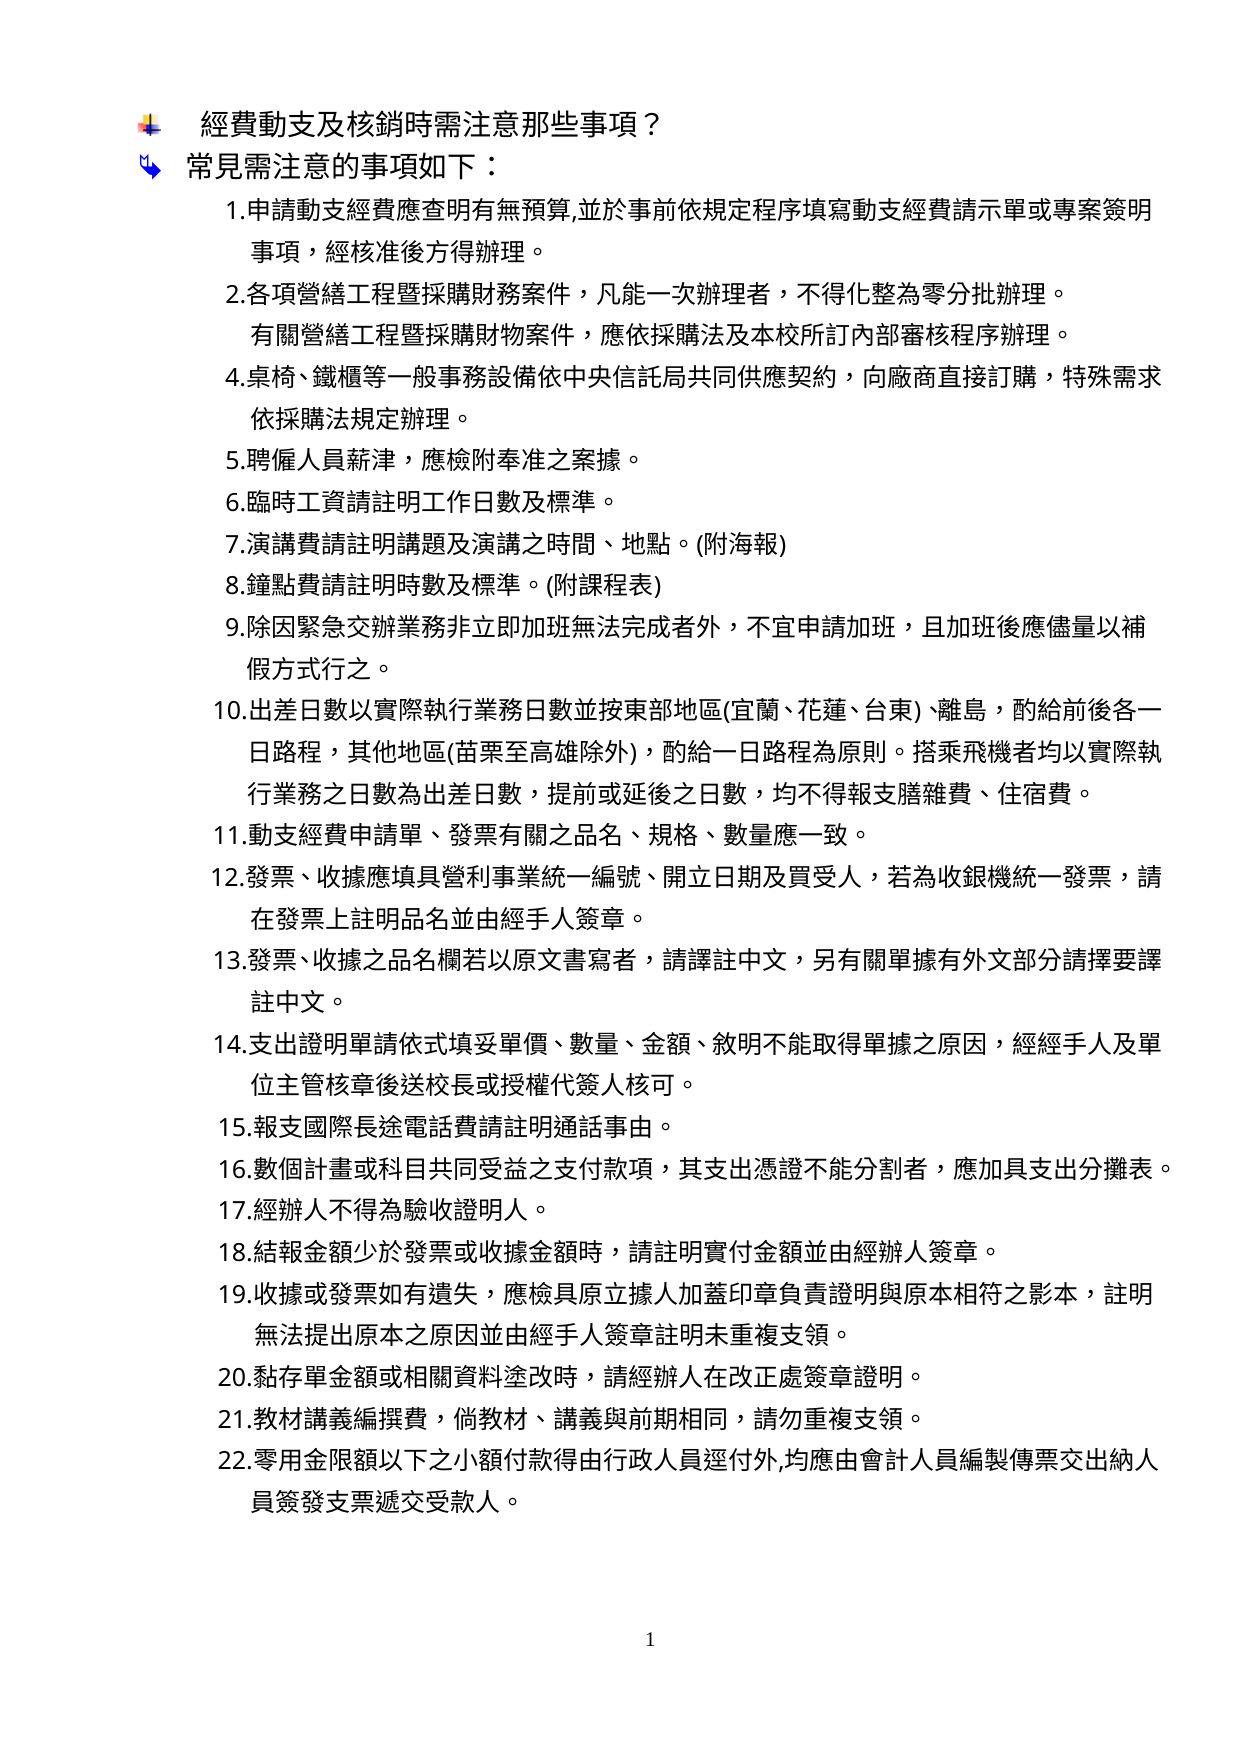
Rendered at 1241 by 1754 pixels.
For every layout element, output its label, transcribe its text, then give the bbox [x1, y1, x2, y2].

text 5.聘僱人員薪津，應檢附奉准之案據。 [225, 436, 1162, 478]
text 4.桌椅、鐵櫃等一般事務設備依中央信託局共同供應契約，向廠商直接訂購，特殊需求依採購法規定辦理。 [225, 353, 1162, 436]
text 15.報支國際長途電話費請註明通話事由。 [192, 1103, 1162, 1145]
text 有關營繕工程暨採購財物案件，應依採購法及本校所訂內部審核程序辦理。 [174, 311, 1162, 353]
text 21.教材講義編撰費，倘教材、講義與前期相同，請勿重複支領。 [192, 1395, 1162, 1436]
text 9.除因緊急交辦業務非立即加班無法完成者外，不宜申請加班，且加班後應儘量以補假方式行之。 [225, 603, 1162, 686]
text 12.發票、收據應填具營利事業統一編號、開立日期及買受人，若為收銀機統一發票，請在發票上註明品名並由經手人簽章。 [210, 853, 1162, 936]
text 19.收據或發票如有遺失，應檢具原立據人加蓋印章負責證明與原本相符之影本，註明無法提出原本之原因並由經手人簽章註明未重複支領。 [217, 1270, 1162, 1353]
text 7.演講費請註明講題及演講之時間、地點。(附海報) [174, 520, 1162, 561]
text 11.動支經費申請單、發票有關之品名、規格、數量應一致。 [174, 811, 1162, 853]
text 13.發票、收據之品名欄若以原文書寫者，請譯註中文，另有關單據有外文部分請擇要譯註中文。 [212, 936, 1162, 1020]
text 22.零用金限額以下之小額付款得由行政人員逕付外,均應由會計人員編製傳票交出納人員簽發支票遞交受款人。 [217, 1436, 1162, 1520]
text 20.黏存單金額或相關資料塗改時，請經辦人在改正處簽章證明。 [192, 1353, 1162, 1395]
text 經費動支及核銷時需注意那些事項？ [137, 102, 1162, 144]
text 2.各項營繕工程暨採購財務案件，凡能一次辦理者，不得化整為零分批辦理。 [225, 270, 1162, 311]
text 1.申請動支經費應查明有無預算,並於事前依規定程序填寫動支經費請示單或專案簽明事項，經核准後方得辦理。 [225, 186, 1162, 270]
text 14.支出證明單請依式填妥單價、數量、金額、敘明不能取得單據之原因，經經手人及單位主管核章後送校長或授權代簽人核可。 [212, 1020, 1162, 1103]
text 10.出差日數以實際執行業務日數並按東部地區(宜蘭、花蓮、台東)、離島，酌給前後各一日路程，其他地區(苗栗至高雄除外)，酌給一日路程為原則。搭乘飛機者均以實際執行業務之日數為出差日數，提前或延後之日數，均不得報支膳雜費、住宿費。 [212, 686, 1162, 811]
text 8.鐘點費請註明時數及標準。(附課程表) [174, 561, 1162, 603]
picture [137, 112, 161, 136]
text 16.數個計畫或科目共同受益之支付款項，其支出憑證不能分割者，應加具支出分攤表。17.經辦人不得為驗收證明人。 [217, 1145, 1162, 1228]
text 6.臨時工資請註明工作日數及標準。 [225, 478, 1162, 520]
text  常見需注意的事項如下： [137, 144, 1162, 186]
text 18.結報金額少於發票或收據金額時，請註明實付金額並由經辦人簽章。 [192, 1228, 1162, 1270]
